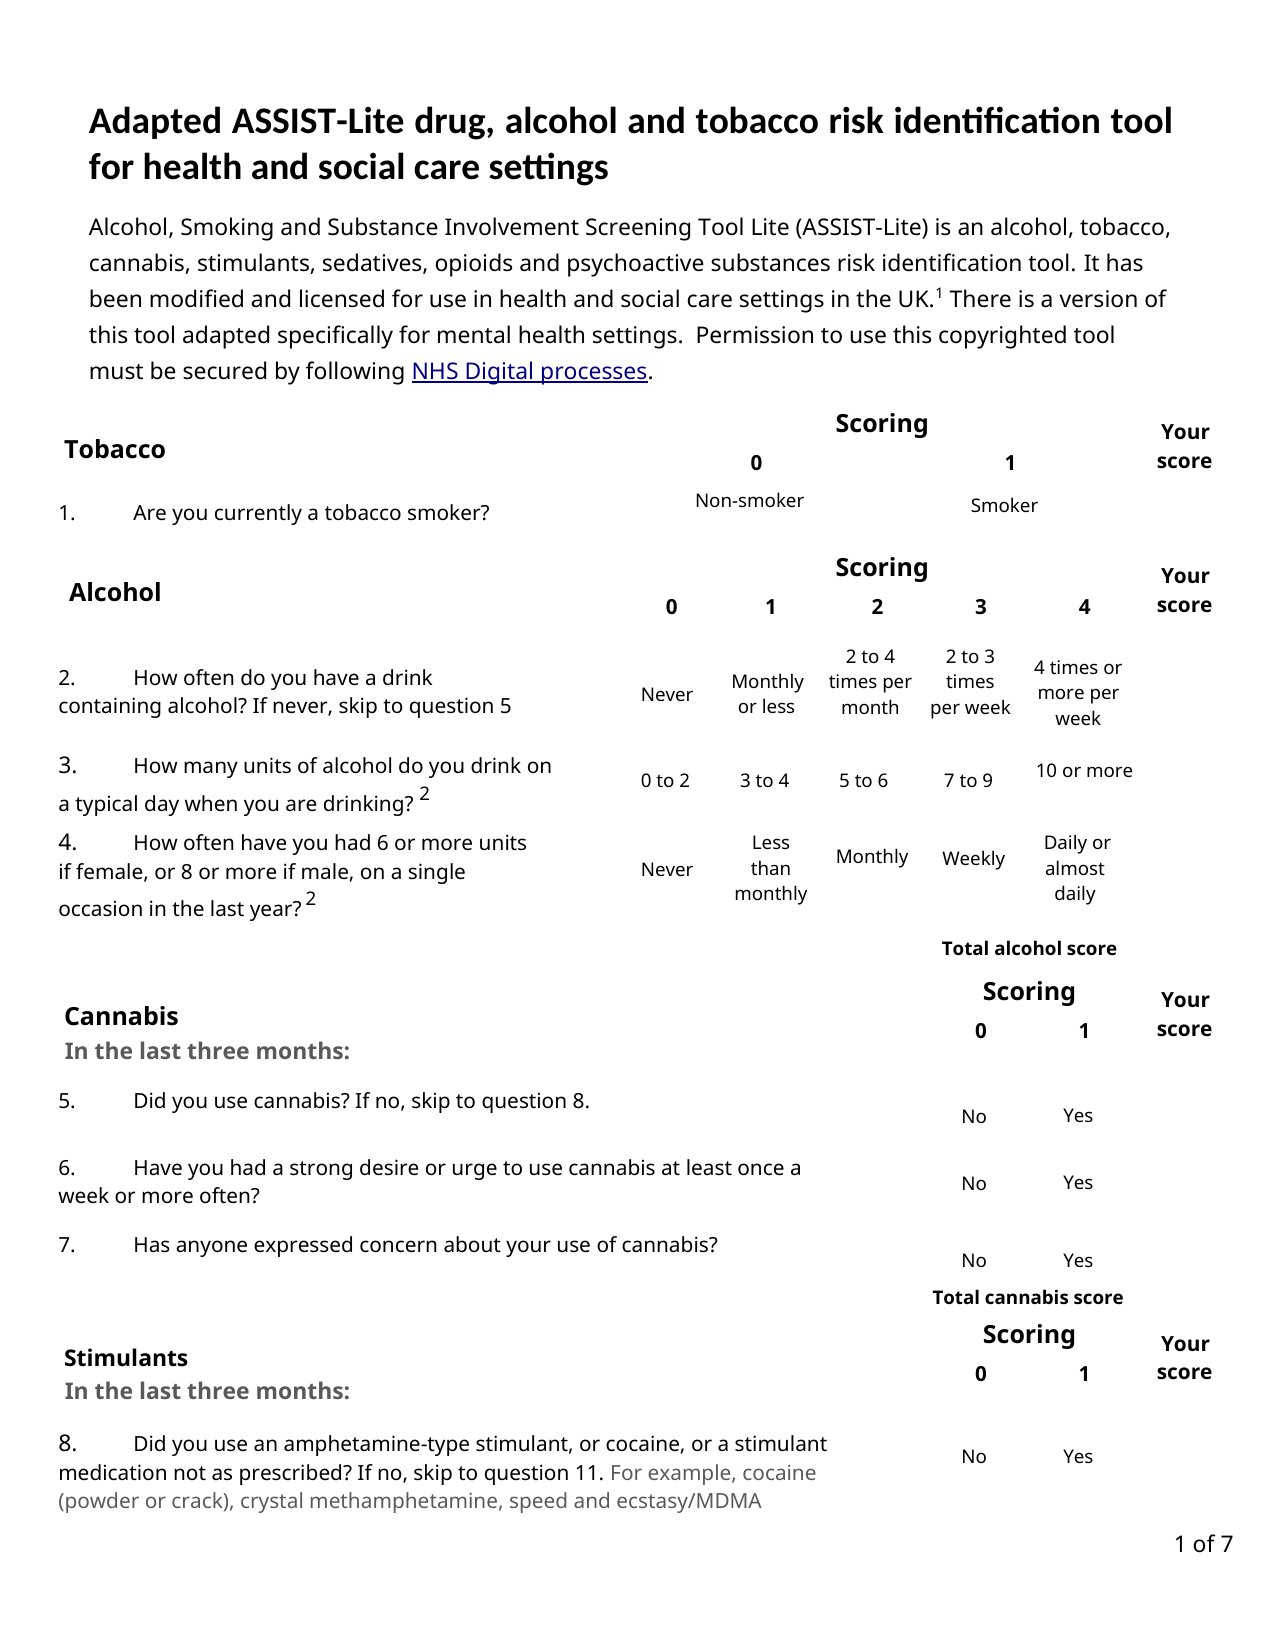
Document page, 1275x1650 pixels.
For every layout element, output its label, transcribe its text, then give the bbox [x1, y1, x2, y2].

table_cell How many units of alcohol do you drink on a typical day when you are drinking? 2 [58, 731, 628, 820]
table_cell Scoring [628, 543, 1136, 584]
table_cell [1136, 479, 1242, 543]
table_cell Yes [1033, 1066, 1136, 1133]
table_cell Daily or almost daily [1033, 820, 1136, 925]
table_cell Are you currently a tobacco smoker? [58, 479, 628, 543]
table_header Your score [1136, 399, 1242, 479]
table_cell 7 to 9 [929, 731, 1033, 820]
table_cell 2 [825, 584, 929, 643]
table_cell 1 [885, 440, 1136, 479]
table_cell Yes [1033, 1211, 1136, 1274]
table_cell Stimulants In the last three months: [58, 1310, 929, 1407]
table_cell 3 [929, 584, 1033, 643]
table_cell 1 [1033, 1008, 1136, 1066]
table_cell Your score [1136, 967, 1242, 1066]
table_cell Has anyone expressed concern about your use of cannabis? [58, 1211, 929, 1274]
table_cell No [929, 1133, 1033, 1211]
table_cell 0 [628, 440, 885, 479]
table_cell Scoring [929, 967, 1136, 1008]
table_cell Alcohol [58, 543, 628, 643]
table_cell 0 [929, 1008, 1033, 1066]
table_header Scoring [628, 399, 1136, 440]
table_cell [1136, 1211, 1242, 1274]
table_cell How often have you had 6 or more units if female, or 8 or more if male, on a single occasion in the last year? 2 [58, 820, 628, 925]
table_cell 1 [1033, 1351, 1136, 1407]
text Alcohol, Smoking and Substance Involvement Screening Tool Lite (ASSIST-Lite) is an alcohol, tobacco, cannabis, stimulants, sedatives, opioids and psychoactive substances risk identification tool. It has been modified and licensed for use in health and social care settings in the UK.1 There is a version of this tool adapted specifically for mental health settings. Permission to use this copyrighted tool must be secured by following NHS Digital processes. [89, 211, 1174, 386]
table_cell No [929, 1211, 1033, 1274]
table_cell Non-smoker [628, 479, 885, 543]
table_cell Did you use an amphetamine-type stimulant, or cocaine, or a stimulant medication not as prescribed? If no, skip to question 11. For example, cocaine (powder or crack), crystal methamphetamine, speed and ecstasy/MDMA [58, 1407, 929, 1515]
table_cell Yes [1033, 1133, 1136, 1211]
table_cell [1136, 925, 1242, 967]
table_cell Less than monthly [716, 820, 825, 925]
table_cell 0 [628, 584, 716, 643]
table_cell Never [628, 643, 716, 731]
table_cell Scoring [929, 1310, 1136, 1351]
table_cell Monthly or less [716, 643, 825, 731]
table_cell 2 to 4 times per month [825, 643, 929, 731]
table_cell 0 to 2 [628, 731, 716, 820]
table_cell 2 to 3 times per week [929, 643, 1033, 731]
text Adapted ASSIST-Lite drug, alcohol and tobacco risk identification tool for health and social care settings [89, 97, 1174, 189]
table_cell 4 times or more per week [1033, 643, 1136, 731]
table_cell Yes [1033, 1407, 1136, 1515]
table_cell Never [628, 820, 716, 925]
table_cell 5 to 6 [825, 731, 929, 820]
table_cell Your score [1136, 543, 1242, 643]
table_cell Monthly [825, 820, 929, 925]
table_cell [1136, 820, 1242, 925]
table_cell [1136, 1133, 1242, 1211]
table_cell Your score [1136, 1310, 1242, 1407]
table_cell [1136, 731, 1242, 820]
table_cell 4 [1033, 584, 1136, 643]
table_cell No [929, 1066, 1033, 1133]
table_cell [1136, 643, 1242, 731]
table_cell Total alcohol score [58, 925, 1136, 967]
table_cell Smoker [885, 479, 1136, 543]
table_cell Have you had a strong desire or urge to use cannabis at least once a week or more often? [58, 1133, 929, 1211]
table_cell 3 to 4 [716, 731, 825, 820]
table_cell No [929, 1407, 1033, 1515]
table_header Tobacco [58, 399, 628, 479]
table_cell Cannabis In the last three months: [58, 967, 929, 1066]
table_cell Weekly [929, 820, 1033, 925]
table_cell [1136, 1407, 1242, 1515]
table_cell 0 [929, 1351, 1033, 1407]
table_cell Did you use cannabis? If no, skip to question 8. [58, 1066, 929, 1133]
table_cell [1136, 1066, 1242, 1133]
table_cell 1 [716, 584, 825, 643]
table_cell [1136, 1274, 1242, 1310]
table_cell Total cannabis score [58, 1274, 1136, 1310]
table_cell 10 or more [1033, 731, 1136, 820]
table_cell How often do you have a drink containing alcohol? If never, skip to question 5 [58, 643, 628, 731]
